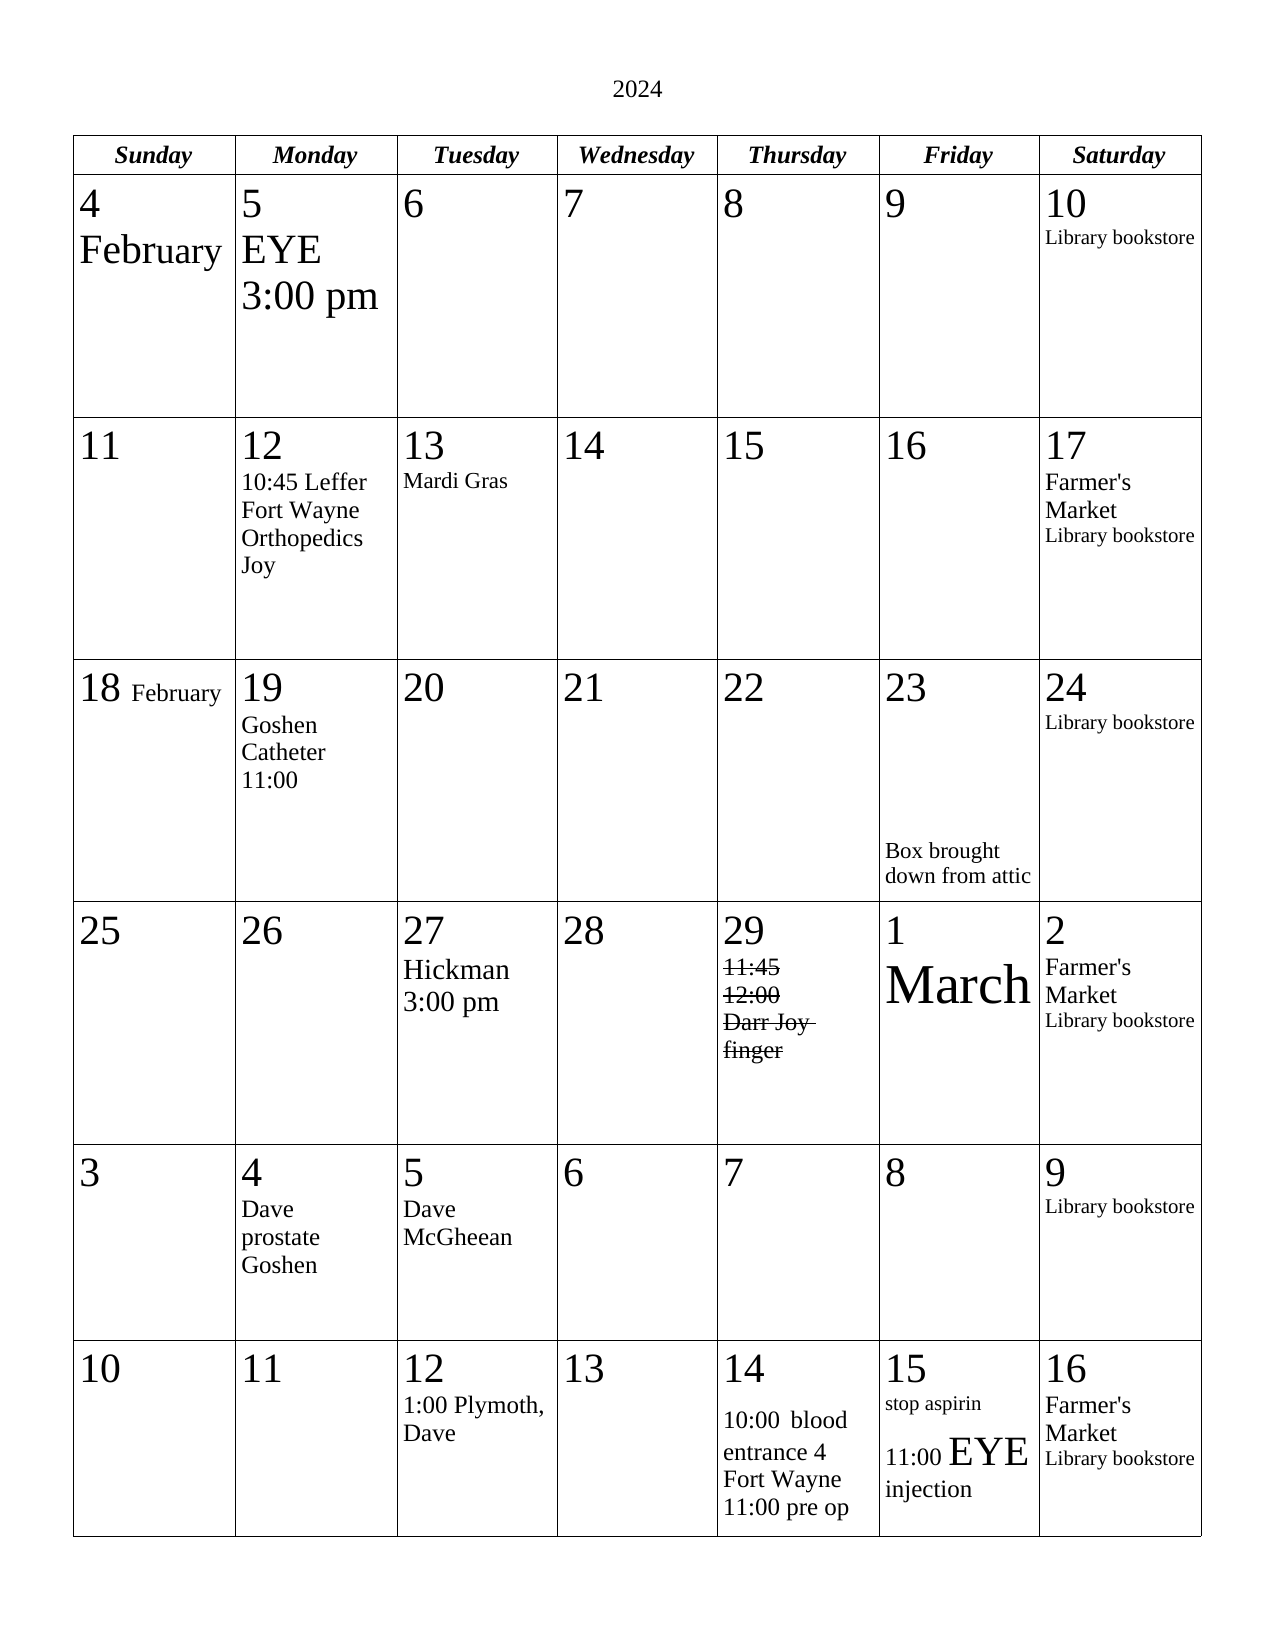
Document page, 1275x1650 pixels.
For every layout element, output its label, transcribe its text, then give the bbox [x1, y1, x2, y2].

table_cell 25 [74, 902, 235, 1143]
table_header Tuesday [398, 136, 557, 174]
table_cell 13 [558, 1341, 717, 1536]
table_cell 13 Mardi Gras [398, 418, 557, 659]
table_header Saturday [1040, 136, 1201, 174]
table_cell 4 February [74, 175, 235, 417]
table_cell 26 [236, 902, 397, 1143]
table_cell 17 Farmer's Market Library bookstore [1040, 418, 1201, 659]
table_cell 3 [74, 1145, 235, 1339]
table_cell 1 March [880, 902, 1039, 1143]
table_cell 10 [74, 1341, 235, 1536]
table_cell 16 [880, 418, 1039, 659]
table_cell 16 Farmer's Market Library bookstore [1040, 1341, 1201, 1536]
table_cell 21 [558, 660, 717, 901]
table_cell 11 [74, 418, 235, 659]
table_header Monday [236, 136, 397, 174]
table_cell 23 Box brought down from attic [880, 660, 1039, 901]
table_header Thursday [718, 136, 879, 174]
table_cell 9 [880, 175, 1039, 417]
table_cell 12 1:00 Plymoth, Dave [398, 1341, 557, 1536]
table_cell 7 [558, 175, 717, 417]
table_cell 6 [558, 1145, 717, 1339]
table_cell 5 EYE 3:00 pm [236, 175, 397, 417]
table_cell 19 Goshen Catheter 11:00 [236, 660, 397, 901]
table_cell 27 Hickman 3:00 pm [398, 902, 557, 1143]
table_cell 8 [880, 1145, 1039, 1339]
table_cell 28 [558, 902, 717, 1143]
table_cell 9 Library bookstore [1040, 1145, 1201, 1339]
table_cell 15 [718, 418, 879, 659]
table_cell 12 10:45 Leffer Fort Wayne Orthopedics Joy [236, 418, 397, 659]
table_cell 4 Dave prostate Goshen [236, 1145, 397, 1339]
table_header Wednesday [558, 136, 717, 174]
table_cell 15 stop aspirin 11:00 EYE injection [880, 1341, 1039, 1536]
table_cell 14 10:00 blood entrance 4 Fort Wayne 11:00 pre op [718, 1341, 879, 1536]
table_cell 6 [398, 175, 557, 417]
table_cell 14 [558, 418, 717, 659]
table_cell 11 [236, 1341, 397, 1536]
table_cell 29 11:45 12:00 Darr Joy finger [718, 902, 879, 1143]
table_cell 20 [398, 660, 557, 901]
table_cell 22 [718, 660, 879, 901]
table_header Friday [880, 136, 1039, 174]
table_cell 10 Library bookstore [1040, 175, 1201, 417]
table_cell 24 Library bookstore [1040, 660, 1201, 901]
table_cell 8 [718, 175, 879, 417]
table_header Sunday [74, 136, 235, 174]
table_cell 2 Farmer's Market Library bookstore [1040, 902, 1201, 1143]
table_cell 7 [718, 1145, 879, 1339]
table_cell 5 Dave McGheean [398, 1145, 557, 1339]
table_cell 18 February [74, 660, 235, 901]
